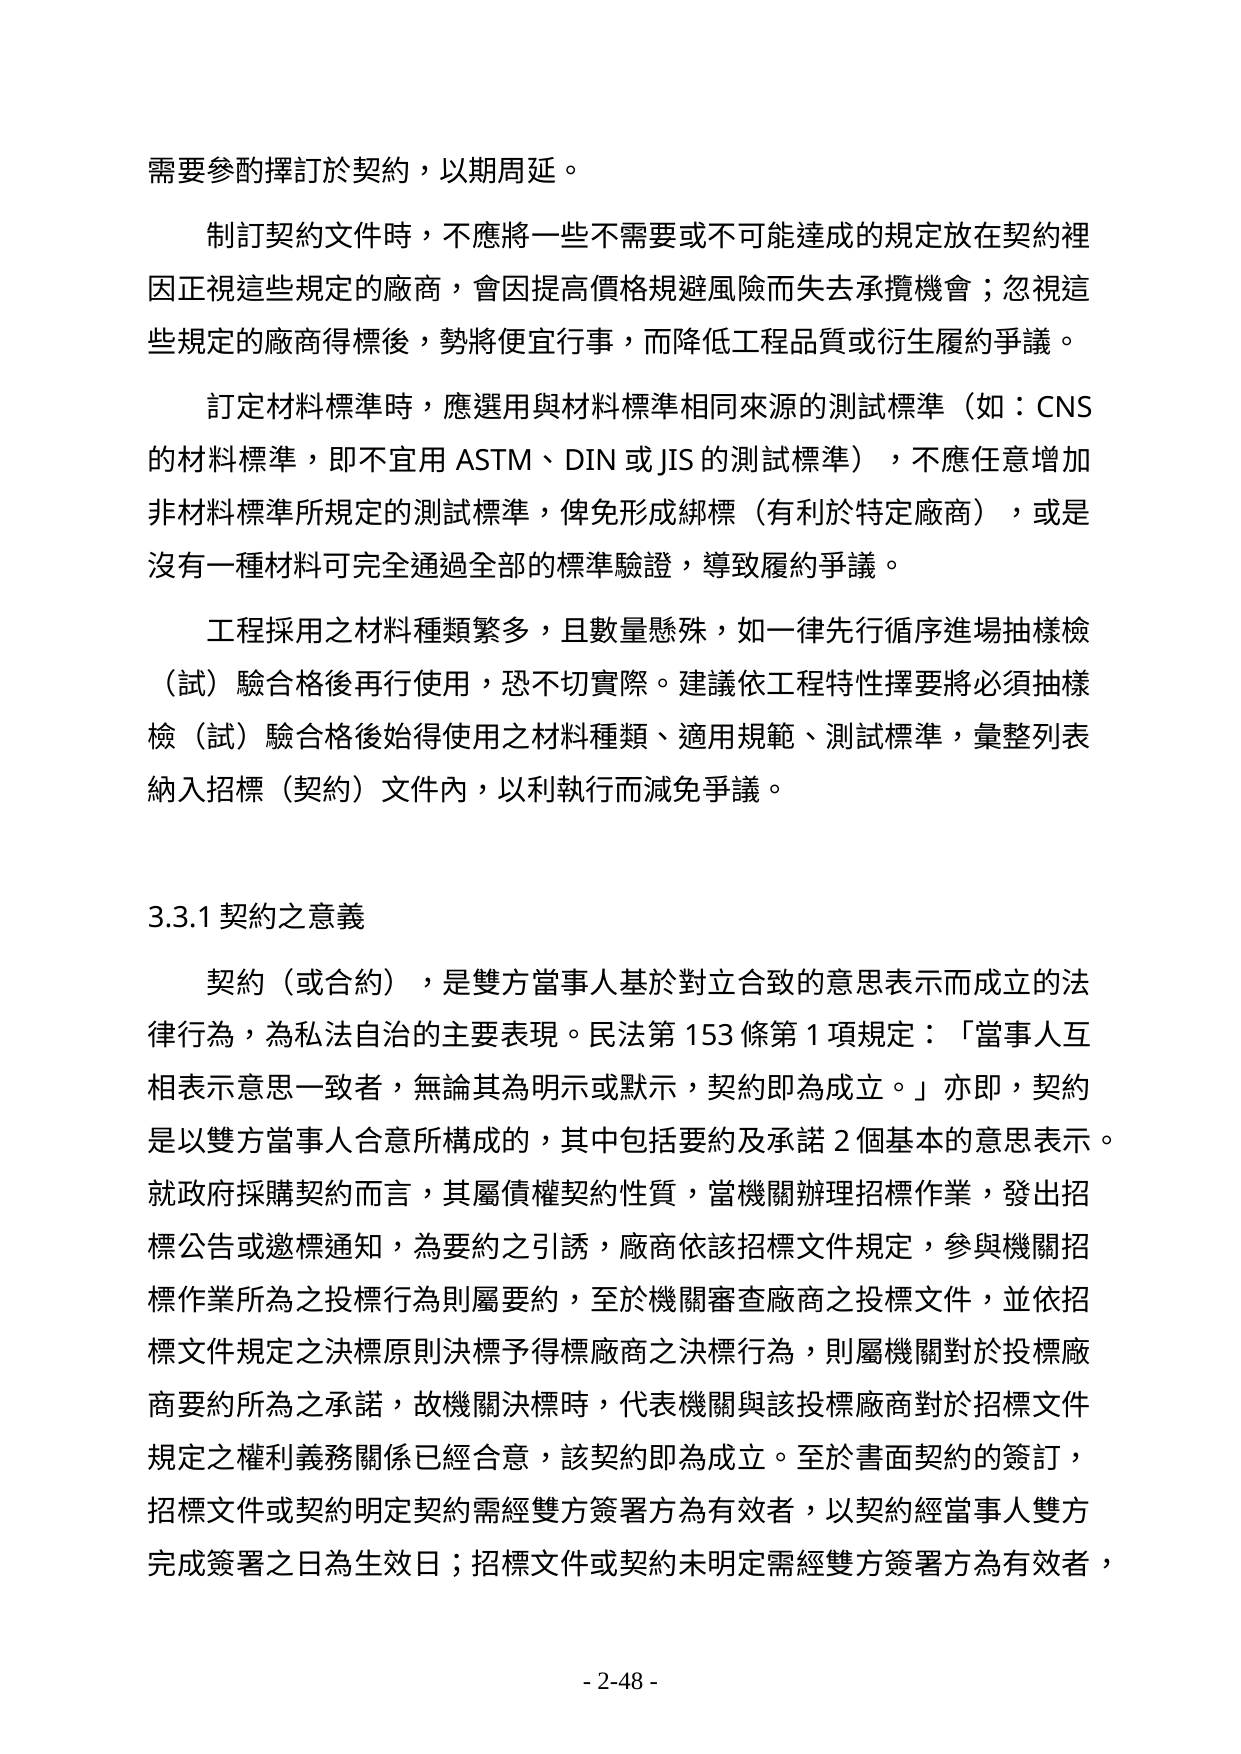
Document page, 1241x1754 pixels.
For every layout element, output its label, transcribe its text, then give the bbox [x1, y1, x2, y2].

text 契約（或合約），是雙方當事人基於對立合致的意思表示而成立的法律行為，為私法自治的主要表現。民法第153條第1項規定：「當事人互相表示意思一致者，無論其為明示或默示，契約即為成立。」亦即，契約是以雙方當事人合意所構成的，其中包括要約及承諾2個基本的意思表示。就政府採購契約而言，其屬債權契約性質，當機關辦理招標作業，發出招標公告或邀標通知，為要約之引誘，廠商依該招標文件規定，參與機關招標作業所為之投標行為則屬要約，至於機關審查廠商之投標文件，並依招標文件規定之決標原則決標予得標廠商之決標行為，則屬機關對於投標廠商要約所為之承諾，故機關決標時，代表機關與該投標廠商對於招標文件規定之權利義務關係已經合意，該契約即為成立。至於書面契約的簽訂，招標文件或契約明定契約需經雙方簽署方為有效者，以契約經當事人雙方完成簽署之日為生效日；招標文件或契約未明定需經雙方簽署方為有效者，以決標日為生效日。 [148, 959, 1092, 1583]
text 需要參酌擇訂於契約，以期周延。 [148, 148, 1092, 190]
text 3.3.1契約之意義 [148, 894, 1092, 936]
text 制訂契約文件時，不應將一些不需要或不可能達成的規定放在契約裡，因正視這些規定的廠商，會因提高價格規避風險而失去承攬機會；忽視這些規定的廠商得標後，勢將便宜行事，而降低工程品質或衍生履約爭議。 [148, 213, 1092, 361]
text 工程採用之材料種類繁多，且數量懸殊，如一律先行循序進場抽樣檢（試）驗合格後再行使用，恐不切實際。建議依工程特性擇要將必須抽樣檢（試）驗合格後始得使用之材料種類、適用規範、測試標準，彙整列表納入招標（契約）文件內，以利執行而減免爭議。 [148, 608, 1092, 809]
text 訂定材料標準時，應選用與材料標準相同來源的測試標準（如：CNS的材料標準，即不宜用ASTM、DIN或JIS的測試標準），不應任意增加非材料標準所規定的測試標準，俾免形成綁標（有利於特定廠商），或是沒有一種材料可完全通過全部的標準驗證，導致履約爭議。 [148, 384, 1092, 585]
